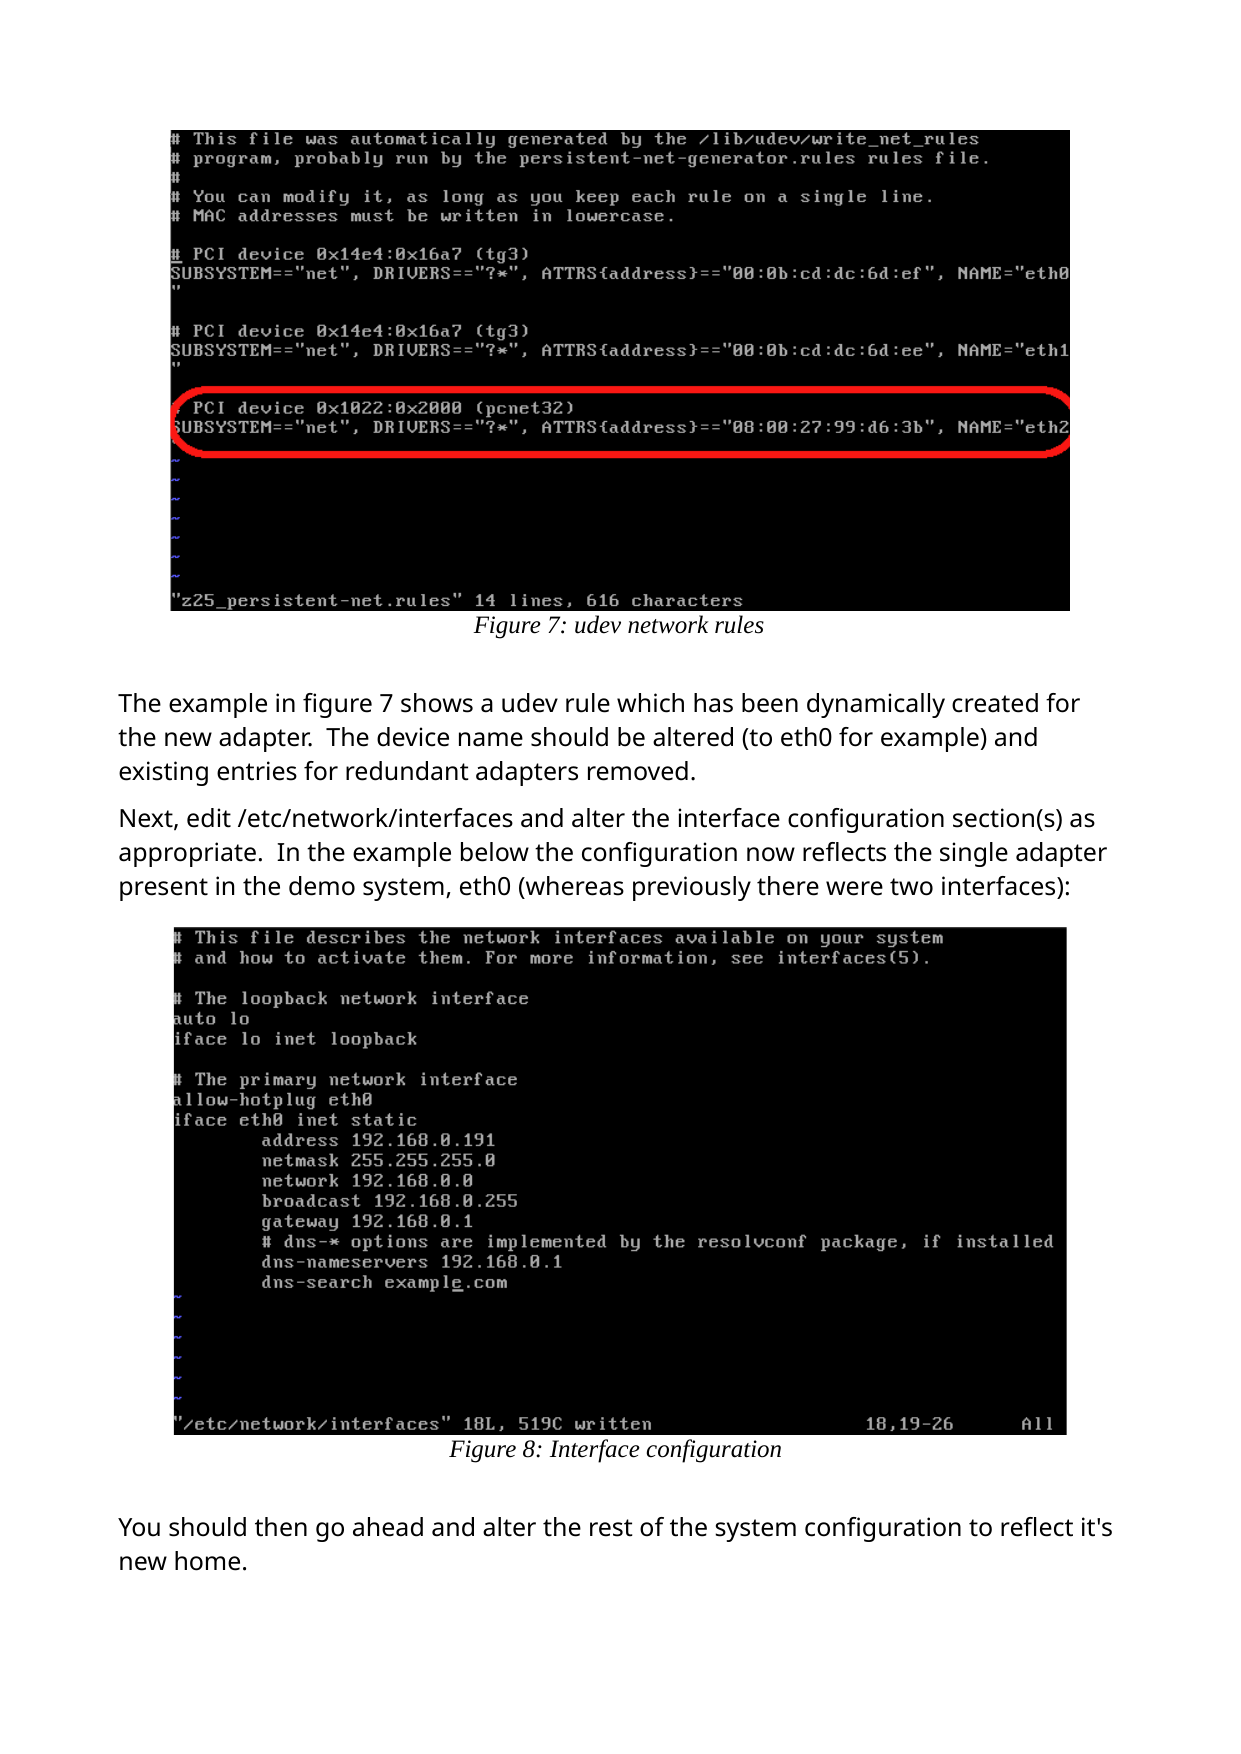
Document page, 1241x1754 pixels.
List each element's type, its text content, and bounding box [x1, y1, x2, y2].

text You should then go ahead and alter the rest of the system configuration to reflect it's new home. [118, 1510, 1122, 1578]
text Figure 8: Interface configuration [173, 1435, 1067, 1463]
text Next, edit /etc/network/interfaces and alter the interface configuration section(s) as appropriate. In the example below the configuration now reflects the single adapter present in the demo system, eth0 (whereas previously there were two interfaces): [118, 800, 1122, 902]
picture [173, 927, 1067, 1435]
text The example in figure 7 shows a udev rule which has been dynamically created for the new adapter. The device name should be altered (to eth0 for example) and existing entries for redundant adapters removed. [118, 686, 1122, 788]
text Figure 7: udev network rules [170, 611, 1070, 639]
picture [170, 130, 1070, 611]
